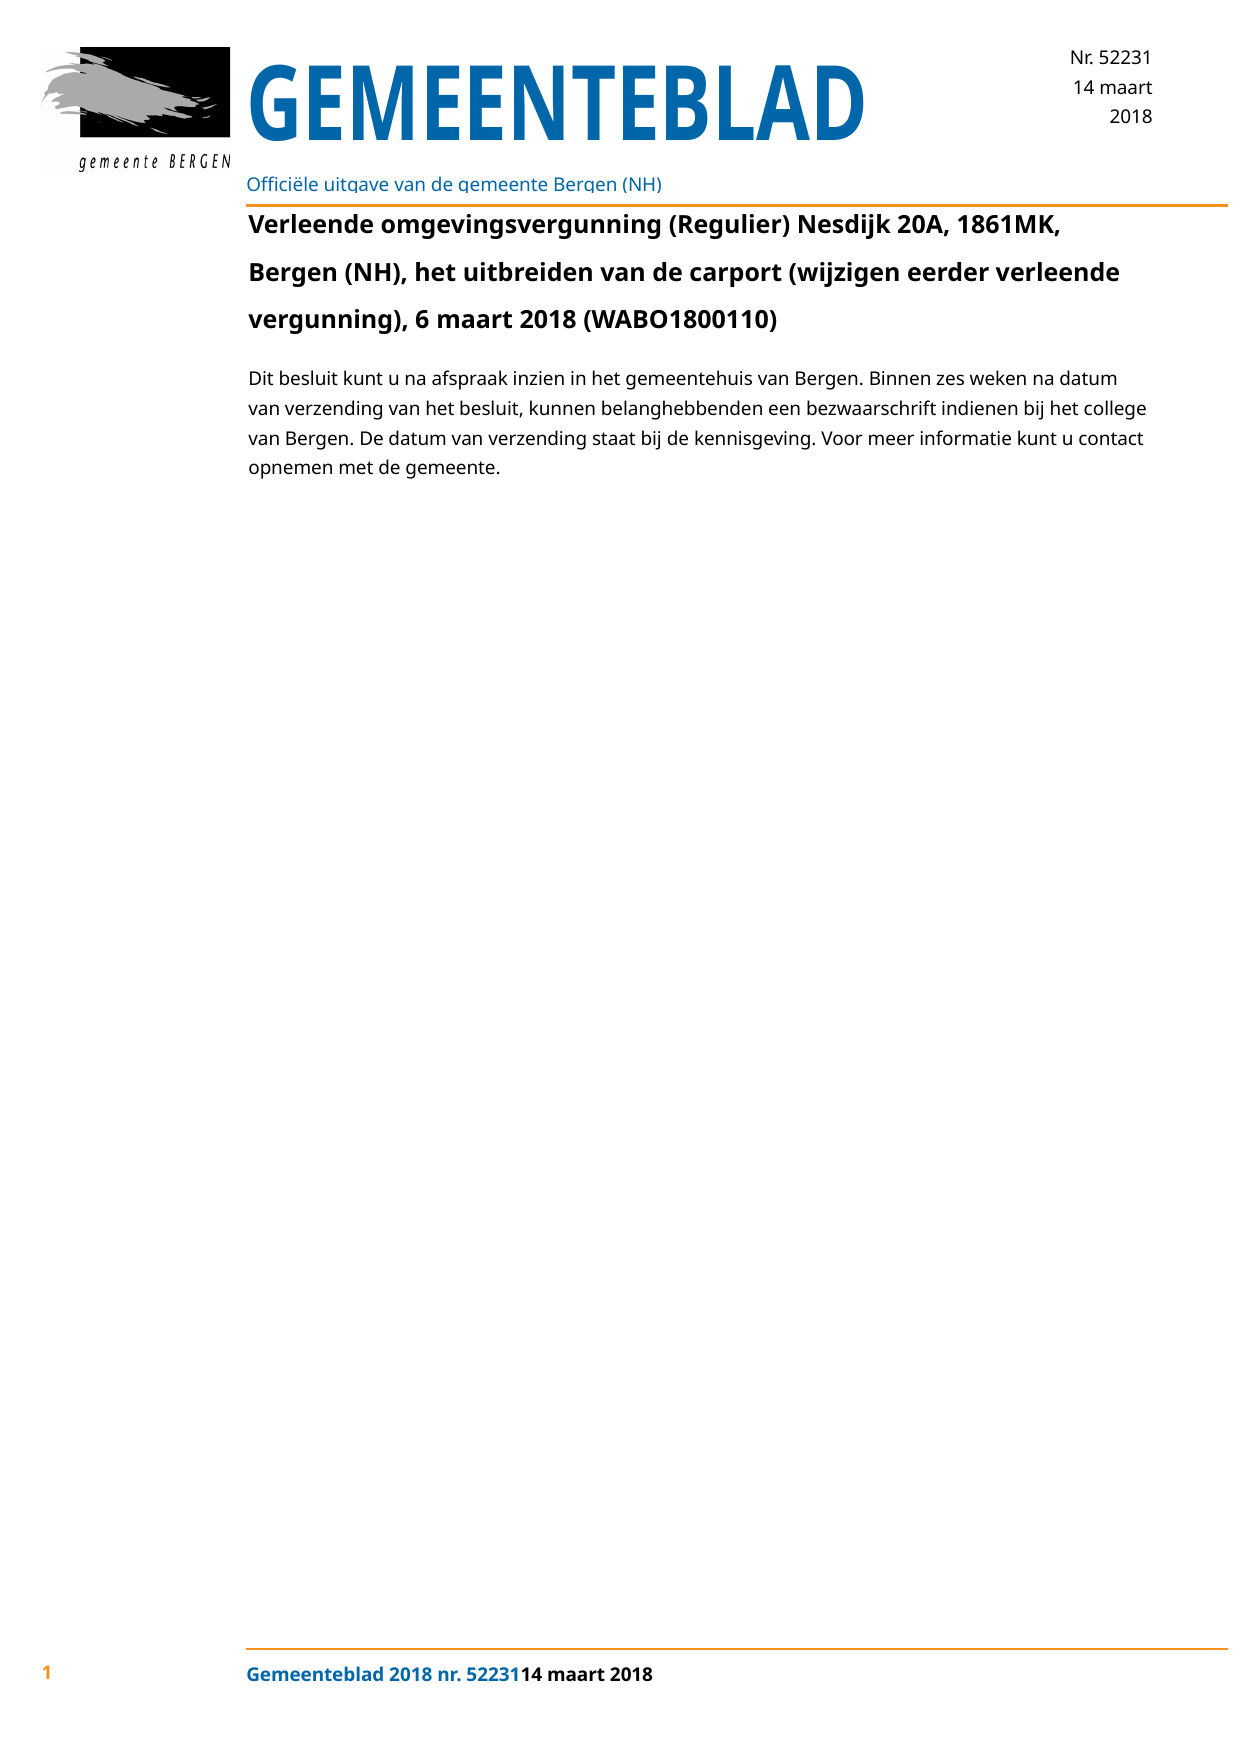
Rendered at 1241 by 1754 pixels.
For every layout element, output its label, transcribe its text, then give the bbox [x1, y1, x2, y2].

text Dit besluit kunt u na afspraak inzien in het gemeentehuis van Bergen. Binnen zes weken na datum van verzending van het besluit, kunnen belanghebbenden een bezwaarschrift indienen bij het college van Bergen. De datum van verzending staat bij de kennisgeving. Voor meer informatie kunt u contact opnemen met de gemeente. [248, 366, 1152, 480]
picture [41, 47, 231, 172]
text Verleende omgevingsvergunning (Regulier) Nesdijk 20A, 1861MK, Bergen (NH), het uitbreiden van de carport (wijzigen eerder verleende vergunning), 6 maart 2018 (WABO1800110) [248, 207, 1152, 336]
